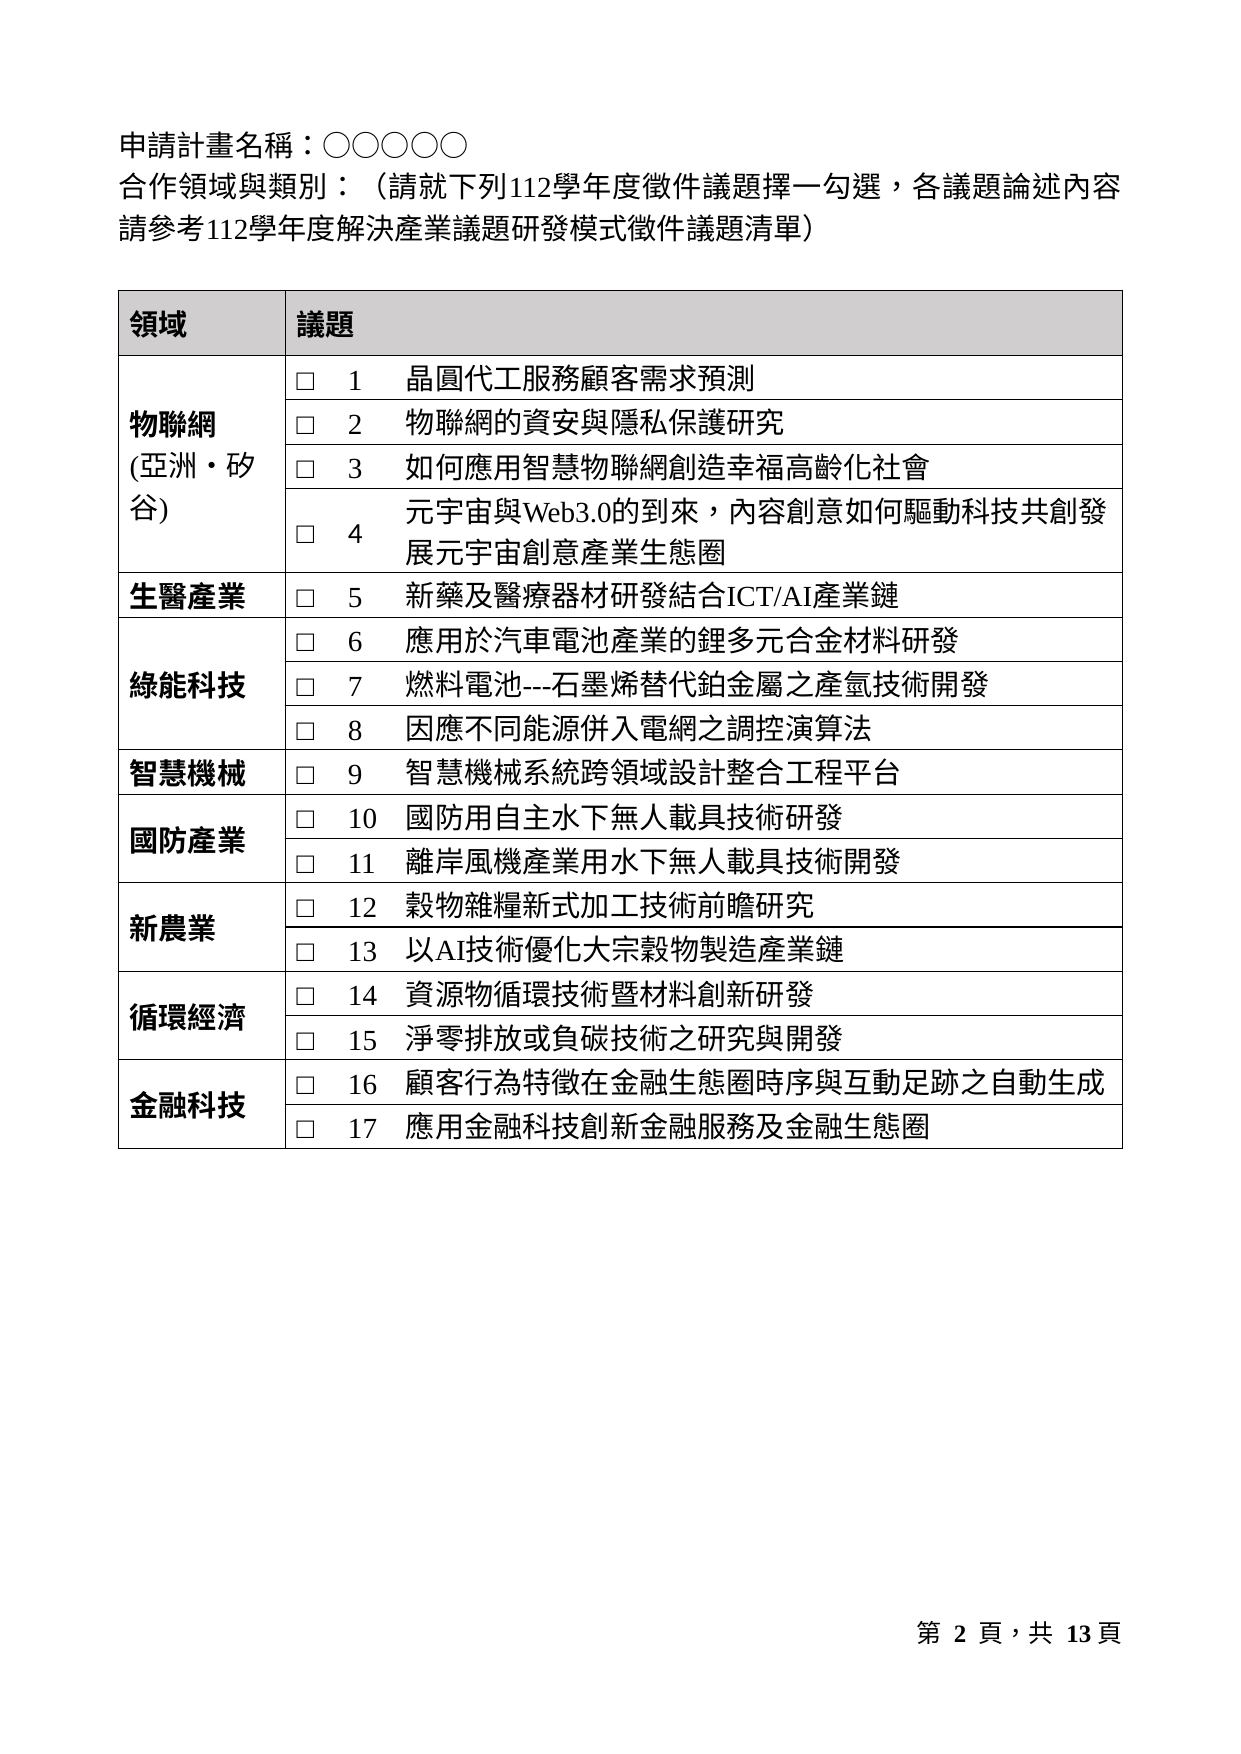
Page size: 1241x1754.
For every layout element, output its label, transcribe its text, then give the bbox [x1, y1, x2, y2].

table_cell 5 [336, 573, 394, 617]
table_cell 智慧機械 [119, 750, 285, 794]
table_cell □ [286, 400, 336, 444]
table_cell □ [286, 928, 336, 971]
table_cell □ [286, 573, 336, 617]
table_cell 顧客行為特徵在金融生態圈時序與互動足跡之自動生成 [394, 1060, 1122, 1103]
table_cell 物聯網 (亞洲‧矽谷) [119, 356, 285, 572]
table_cell 燃料電池---石墨烯替代鉑金屬之產氫技術開發 [394, 662, 1122, 705]
table_cell 元宇宙與Web3.0的到來，內容創意如何驅動科技共創發展元宇宙創意產業生態圈 [394, 489, 1122, 572]
table_cell 11 [336, 839, 394, 882]
table_cell 7 [336, 662, 394, 705]
table_cell 物聯網的資安與隱私保護研究 [394, 400, 1122, 444]
table_cell □ [286, 883, 336, 926]
table_cell 15 [336, 1016, 394, 1059]
table_cell □ [286, 972, 336, 1015]
table_header 議題 [286, 291, 1122, 355]
table_cell □ [286, 445, 336, 488]
table_cell 14 [336, 972, 394, 1015]
table_cell 9 [336, 750, 394, 794]
table_cell 綠能科技 [119, 618, 285, 749]
table_cell 因應不同能源併入電網之調控演算法 [394, 706, 1122, 749]
table_header 領域 [119, 291, 285, 355]
table_cell 金融科技 [119, 1060, 285, 1148]
table_cell 生醫產業 [119, 573, 285, 617]
table_cell □ [286, 839, 336, 882]
table_cell □ [286, 1105, 336, 1148]
table_cell □ [286, 706, 336, 749]
table_cell 智慧機械系統跨領域設計整合工程平台 [394, 750, 1122, 794]
table_cell □ [286, 356, 336, 399]
table_cell 應用金融科技創新金融服務及金融生態圈 [394, 1105, 1122, 1148]
table_cell □ [286, 489, 336, 572]
table_cell 國防產業 [119, 795, 285, 882]
table_cell 淨零排放或負碳技術之研究與開發 [394, 1016, 1122, 1059]
table_cell 離岸風機產業用水下無人載具技術開發 [394, 839, 1122, 882]
table_cell □ [286, 1016, 336, 1059]
text 合作領域與類別：（請就下列112學年度徵件議題擇一勾選，各議題論述內容請參考112學年度解決產業議題研發模式徵件議題清單） [118, 164, 1122, 248]
table_cell 6 [336, 618, 394, 661]
table_cell 3 [336, 445, 394, 488]
text 申請計畫名稱：○○○○○ [118, 123, 1122, 164]
table_cell 如何應用智慧物聯網創造幸福高齡化社會 [394, 445, 1122, 488]
table_cell 以AI技術優化大宗穀物製造產業鏈 [394, 928, 1122, 971]
table_cell 17 [336, 1105, 394, 1148]
table_cell □ [286, 662, 336, 705]
table_cell 循環經濟 [119, 972, 285, 1059]
table_cell 1 [336, 356, 394, 399]
table_cell 資源物循環技術暨材料創新研發 [394, 972, 1122, 1015]
table_cell □ [286, 618, 336, 661]
table_cell 新農業 [119, 883, 285, 971]
table_cell 16 [336, 1060, 394, 1103]
table_cell 國防用自主水下無人載具技術研發 [394, 795, 1122, 838]
table_cell □ [286, 795, 336, 838]
table_cell 應用於汽車電池產業的鋰多元合金材料研發 [394, 618, 1122, 661]
table_cell 2 [336, 400, 394, 444]
table_cell 晶圓代工服務顧客需求預測 [394, 356, 1122, 399]
table_cell 8 [336, 706, 394, 749]
table_cell □ [286, 750, 336, 794]
table_cell 10 [336, 795, 394, 838]
table_cell 新藥及醫療器材研發結合ICT/AI產業鏈 [394, 573, 1122, 617]
table_cell 13 [336, 928, 394, 971]
table_cell 穀物雜糧新式加工技術前瞻研究 [394, 883, 1122, 926]
table_cell 12 [336, 883, 394, 926]
table_cell □ [286, 1060, 336, 1103]
table_cell 4 [336, 489, 394, 572]
